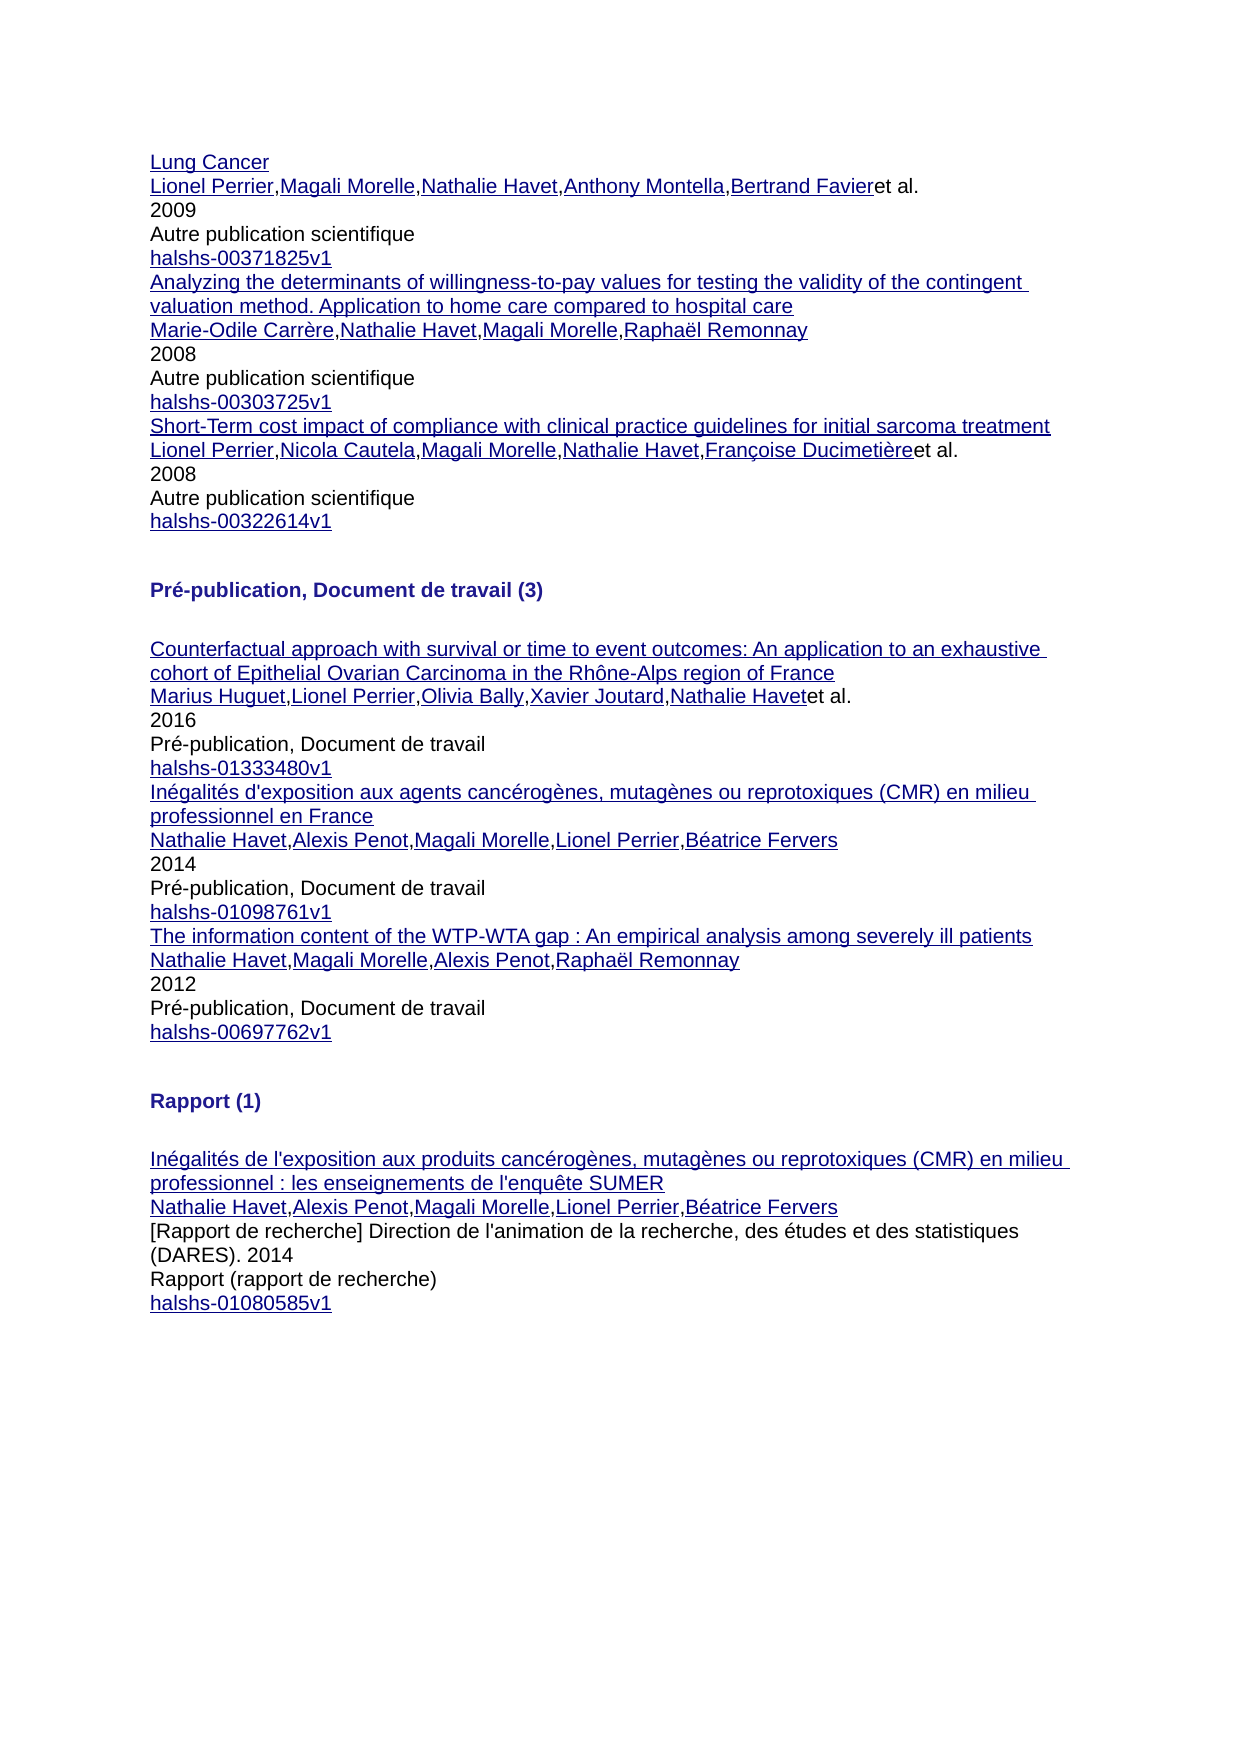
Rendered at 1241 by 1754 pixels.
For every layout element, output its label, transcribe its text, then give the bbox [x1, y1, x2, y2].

table_cell The information content of the WTP-WTA gap : An empirical analysis among severely ill patients Nathalie Havet,Magali Morelle,Alexis Penot,Raphaël Remonnay 2012 Pré-publication, Document de travail halshs-00697762v1 [150, 924, 1090, 1044]
table_header Counterfactual approach with survival or time to event outcomes: An application to an exhaustive cohort of Epithelial Ovarian Carcinoma in the Rhône-Alps region of France Marius Huguet,Lionel Perrier,Olivia Bally,Xavier Joutard,Nathalie Havetet al. 2016 Pré-publication, Document de travail halshs-01333480v1 [150, 636, 1090, 780]
subtitle Rapport (1) [150, 1088, 1090, 1112]
table_header The effect of health care expenditures on survival in locally advanced and metastatic Non Small Cell Lung Cancer Lionel Perrier,Magali Morelle,Nathalie Havet,Anthony Montella,Bertrand Favieret al. 2009 Autre publication scientifique halshs-00371825v1 [150, 150, 1090, 270]
table_cell Inégalités d'exposition aux agents cancérogènes, mutagènes ou reprotoxiques (CMR) en milieu professionnel en France Nathalie Havet,Alexis Penot,Magali Morelle,Lionel Perrier,Béatrice Fervers 2014 Pré-publication, Document de travail halshs-01098761v1 [150, 780, 1090, 924]
table_header Inégalités de l'exposition aux produits cancérogènes, mutagènes ou reprotoxiques (CMR) en milieu professionnel : les enseignements de l'enquête SUMER Nathalie Havet,Alexis Penot,Magali Morelle,Lionel Perrier,Béatrice Fervers [Rapport de recherche] Direction de l'animation de la recherche, des études et des statistiques (DARES). 2014 Rapport (rapport de recherche) halshs-01080585v1 [150, 1147, 1090, 1314]
subtitle Pré-publication, Document de travail (3) [150, 578, 1090, 602]
table_cell Analyzing the determinants of willingness-to-pay values for testing the validity of the contingent valuation method. Application to home care compared to hospital care Marie-Odile Carrère,Nathalie Havet,Magali Morelle,Raphaël Remonnay 2008 Autre publication scientifique halshs-00303725v1 [150, 270, 1090, 413]
table_cell Short-Term cost impact of compliance with clinical practice guidelines for initial sarcoma treatment Lionel Perrier,Nicola Cautela,Magali Morelle,Nathalie Havet,Françoise Ducimetièreet al. 2008 Autre publication scientifique halshs-00322614v1 [150, 414, 1090, 533]
